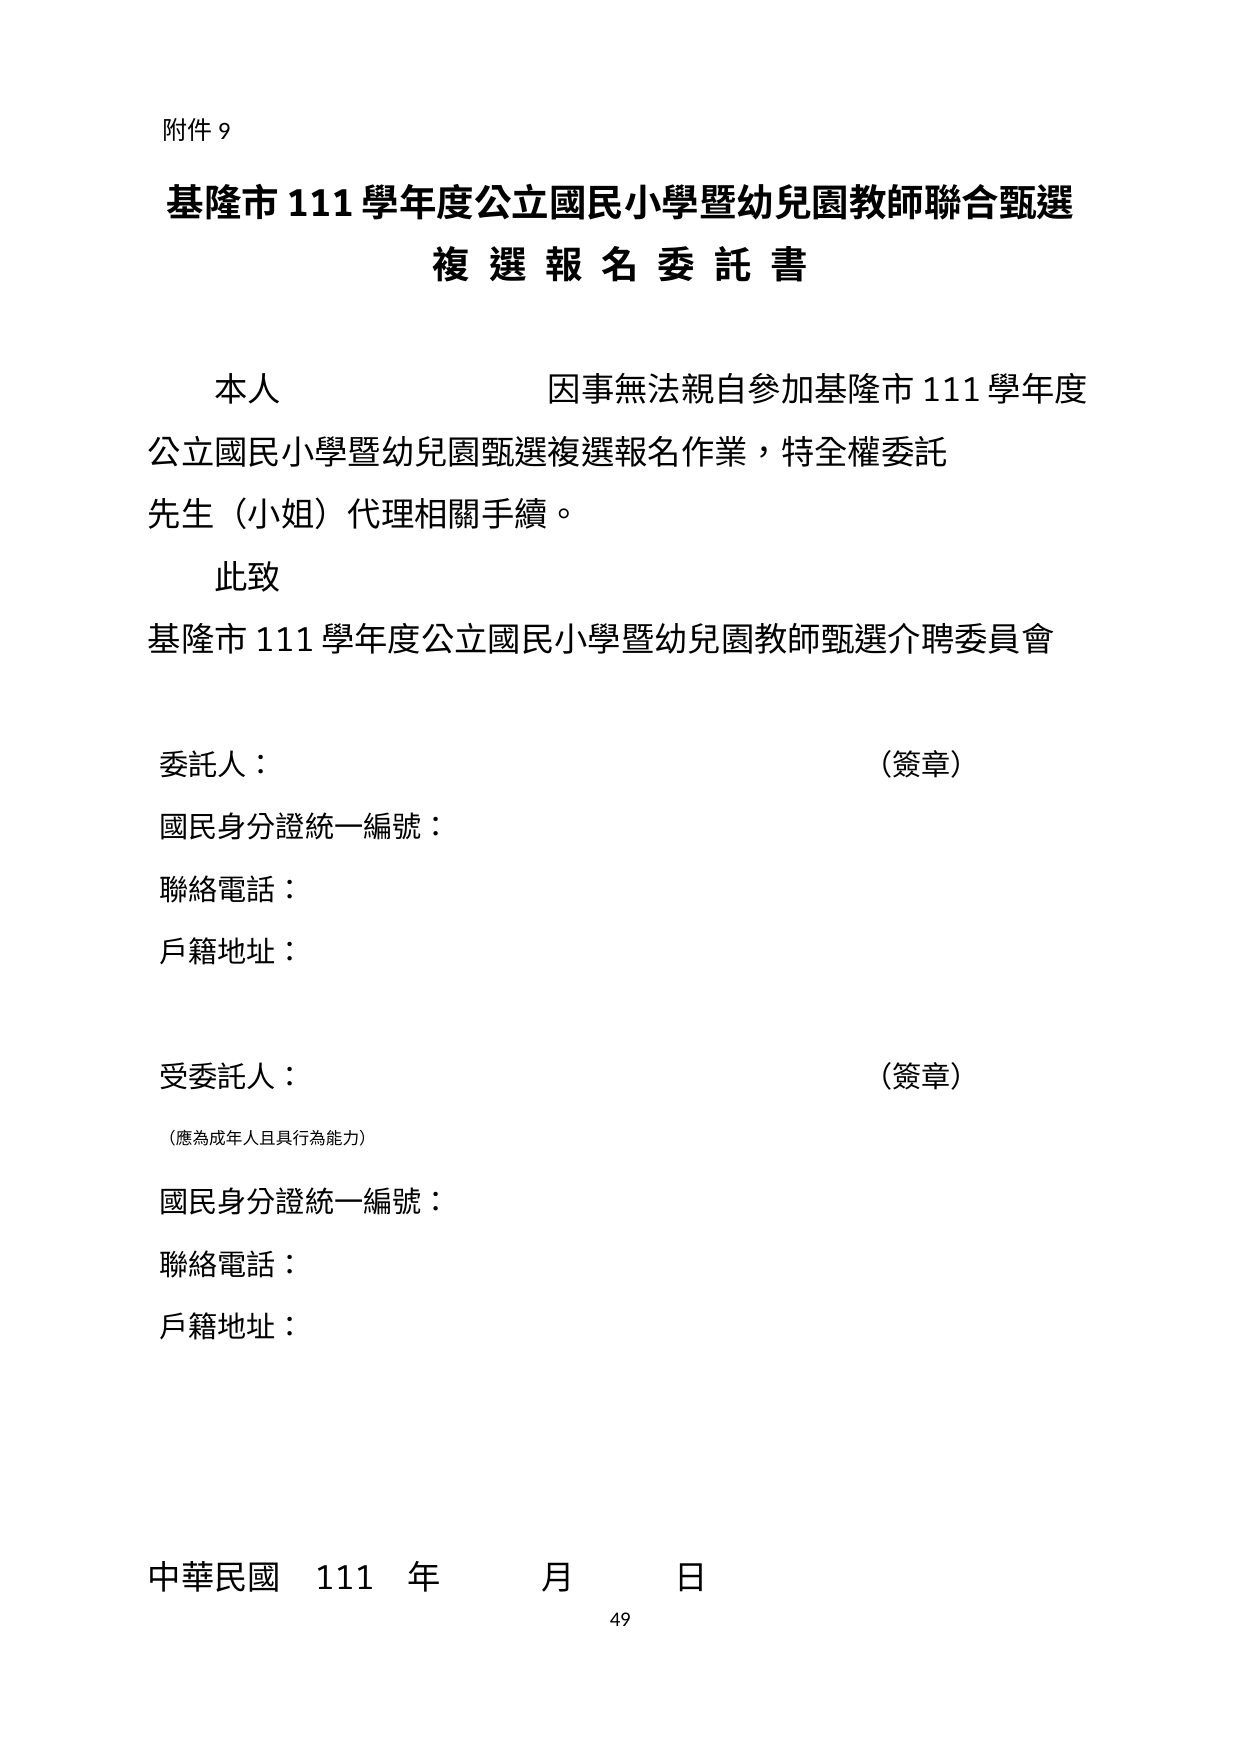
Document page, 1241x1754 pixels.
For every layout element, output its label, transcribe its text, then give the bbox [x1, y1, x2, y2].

text 本人 因事無法親自參加基隆市111學年度公立國民小學暨幼兒園甄選複選報名作業，特全權委託 先生（小姐）代理相關手續。 [148, 346, 1092, 533]
table_cell [473, 783, 1091, 846]
text [148, 103, 276, 156]
table_cell 聯絡電話： [148, 1221, 473, 1283]
table_header 委託人： [148, 721, 473, 783]
text 基隆市111學年度公立國民小學暨幼兒園教師聯合甄選 [148, 158, 1092, 221]
text 附件9 [163, 111, 261, 147]
table_header 受委託人： （應為成年人且具行為能力） [148, 1033, 473, 1158]
table_cell [473, 908, 1091, 971]
table_header （簽章） [473, 1033, 1091, 1158]
table_cell 國民身分證統一編號： [148, 783, 473, 846]
table_cell [473, 1221, 1091, 1283]
table_cell 戶籍地址： [148, 1283, 473, 1346]
table_cell [473, 846, 1091, 908]
text 基隆市111學年度公立國民小學暨幼兒園教師甄選介聘委員會 [148, 596, 1092, 658]
table_cell [473, 1158, 1091, 1221]
text 此致 [148, 533, 1092, 596]
table_cell 戶籍地址： [148, 908, 473, 971]
text 複 選 報 名 委 託 書 [148, 221, 1092, 283]
table_cell [473, 1283, 1091, 1346]
table_header （簽章） [473, 721, 1091, 783]
text 中華民國 111 年 月 日 [148, 1533, 1092, 1596]
table_cell 國民身分證統一編號： [148, 1158, 473, 1221]
table_cell 聯絡電話： [148, 846, 473, 908]
